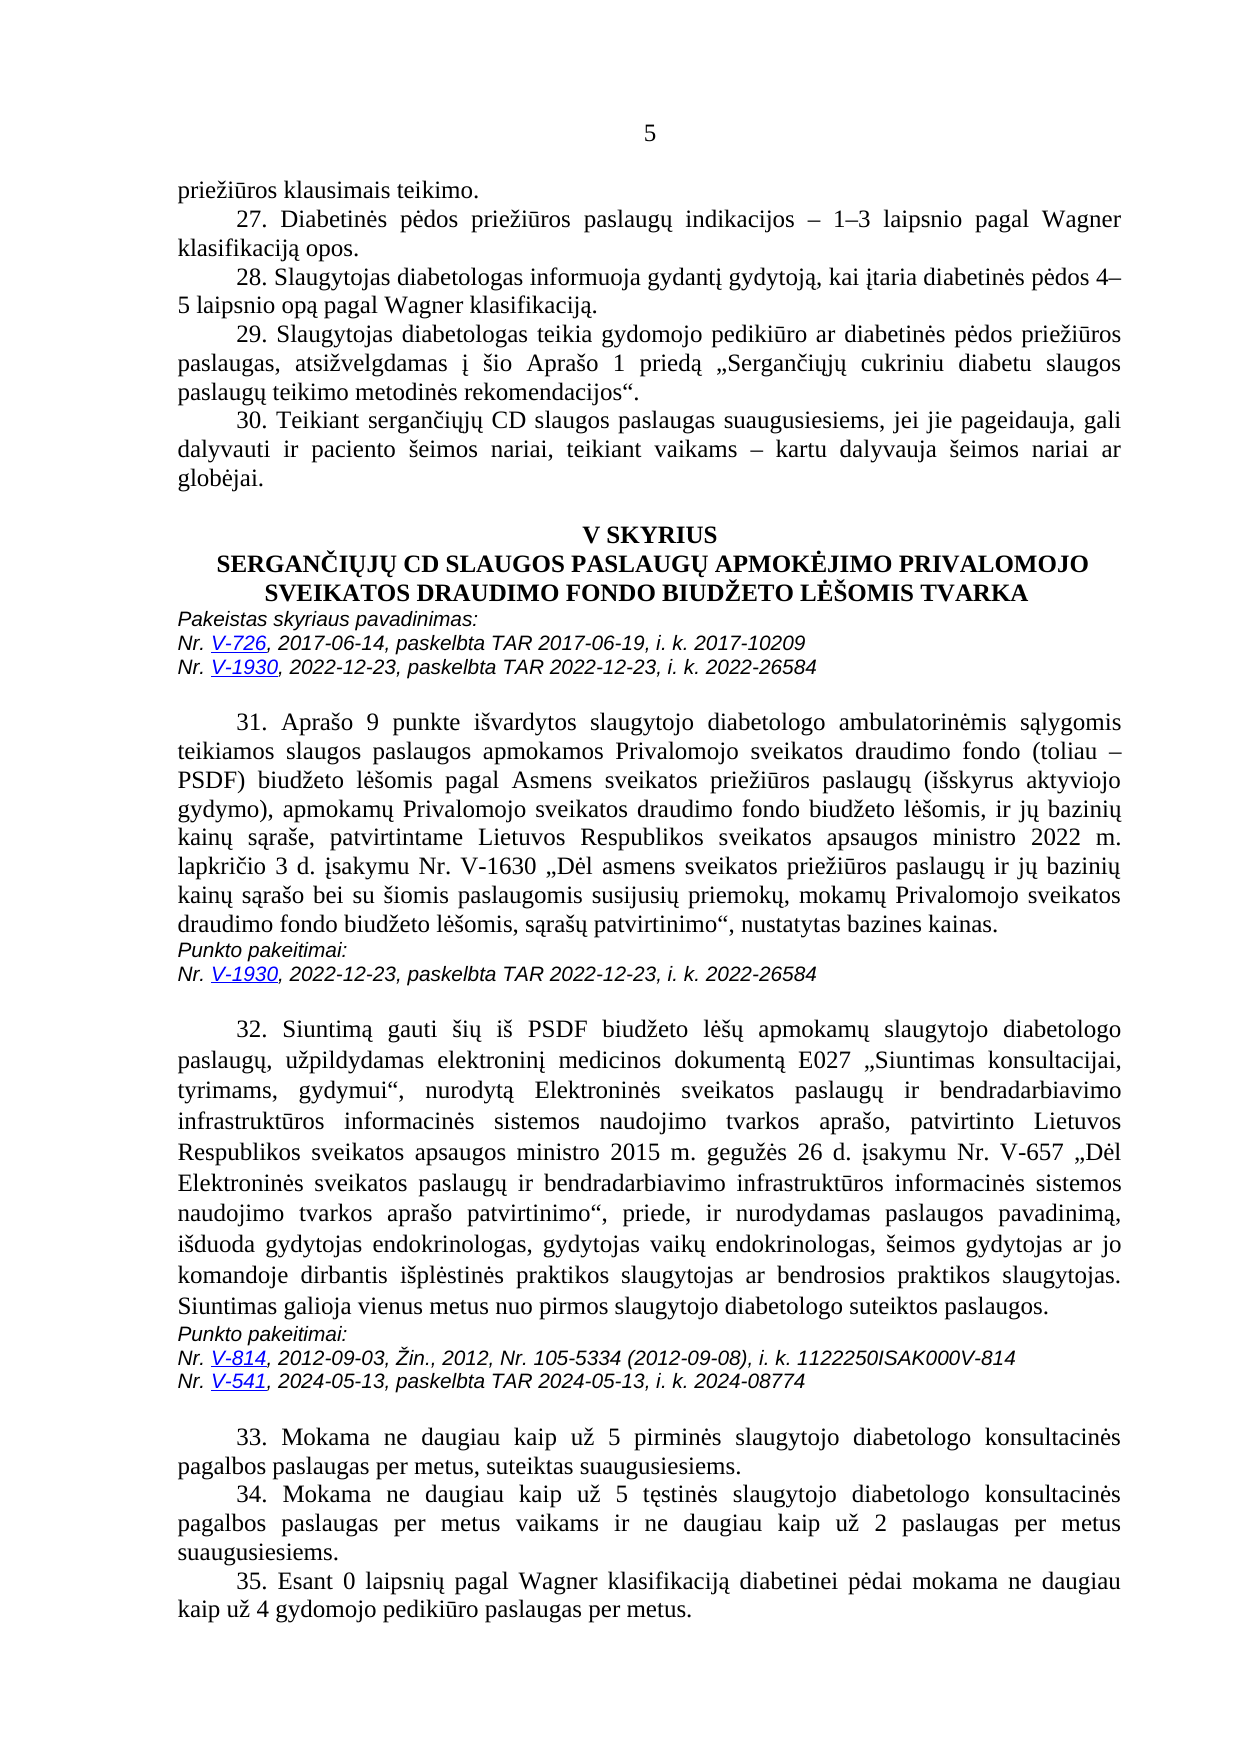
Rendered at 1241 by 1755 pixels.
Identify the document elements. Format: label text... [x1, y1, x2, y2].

text priežiūros klausimais teikimo. [177, 176, 1122, 204]
text Nr. V-541, 2024-05-13, paskelbta TAR 2024-05-13, i. k. 2024-08774 [177, 1369, 1122, 1393]
text Nr. V-1930, 2022-12-23, paskelbta TAR 2022-12-23, i. k. 2022-26584 [177, 655, 1122, 679]
text Nr. V-814, 2012-09-03, Žin., 2012, Nr. 105-5334 (2012-09-08), i. k. 1122250ISAK000V-814 [177, 1345, 1122, 1369]
text 32. Siuntimą gauti šių iš PSDF biudžeto lėšų apmokamų slaugytojo diabetologo paslaugų, užpildydamas elektroninį medicinos dokumentą E027 „Siuntimas konsultacijai, tyrimams, gydymui“, nurodytą Elektroninės sveikatos paslaugų ir bendradarbiavimo infrastruktūros informacinės sistemos naudojimo tvarkos aprašo, patvirtinto Lietuvos Respublikos sveikatos apsaugos ministro 2015 m. gegužės 26 d. įsakymu Nr. V-657 „Dėl Elektroninės sveikatos paslaugų ir bendradarbiavimo infrastruktūros informacinės sistemos naudojimo tvarkos aprašo patvirtinimo“, priede, ir nurodydamas paslaugos pavadinimą, išduoda gydytojas endokrinologas, gydytojas vaikų endokrinologas, šeimos gydytojas ar jo komandoje dirbantis išplėstinės praktikos slaugytojas ar bendrosios praktikos slaugytojas. Siuntimas galioja vienus metus nuo pirmos slaugytojo diabetologo suteiktos paslaugos. [177, 1014, 1122, 1319]
text Punkto pakeitimai: [177, 937, 1122, 961]
text Punkto pakeitimai: [177, 1321, 1122, 1345]
text Nr. V-726, 2017-06-14, paskelbta TAR 2017-06-19, i. k. 2017-10209 [177, 631, 1122, 655]
text V SKYRIUS SERGANČIŲJŲ CD SLAUGOS PASLAUGŲ APMOKĖJIMO PRIVALOMOJO SVEIKATOS DRAUDIMO FONDO BIUDŽETO LĖŠOMIS TVARKA [177, 521, 1122, 607]
text 31. Aprašo 9 punkte išvardytos slaugytojo diabetologo ambulatorinėmis sąlygomis teikiamos slaugos paslaugos apmokamos Privalomojo sveikatos draudimo fondo (toliau – PSDF) biudžeto lėšomis pagal Asmens sveikatos priežiūros paslaugų (išskyrus aktyviojo gydymo), apmokamų Privalomojo sveikatos draudimo fondo biudžeto lėšomis, ir jų bazinių kainų sąraše, patvirtintame Lietuvos Respublikos sveikatos apsaugos ministro 2022 m. lapkričio 3 d. įsakymu Nr. V-1630 „Dėl asmens sveikatos priežiūros paslaugų ir jų bazinių kainų sąrašo bei su šiomis paslaugomis susijusių priemokų, mokamų Privalomojo sveikatos draudimo fondo biudžeto lėšomis, sąrašų patvirtinimo“, nustatytas bazines kainas. [177, 707, 1122, 937]
text 28. Slaugytojas diabetologas informuoja gydantį gydytoją, kai įtaria diabetinės pėdos 4–5 laipsnio opą pagal Wagner klasifikaciją. [177, 262, 1122, 319]
text 35. Esant 0 laipsnių pagal Wagner klasifikaciją diabetinei pėdai mokama ne daugiau kaip už 4 gydomojo pedikiūro paslaugas per metus. [177, 1566, 1122, 1623]
text 29. Slaugytojas diabetologas teikia gydomojo pedikiūro ar diabetinės pėdos priežiūros paslaugas, atsižvelgdamas į šio Aprašo 1 priedą „Sergančiųjų cukriniu diabetu slaugos paslaugų teikimo metodinės rekomendacijos“. [177, 319, 1122, 406]
text 33. Mokama ne daugiau kaip už 5 pirminės slaugytojo diabetologo konsultacinės pagalbos paslaugas per metus, suteiktas suaugusiesiems. [177, 1422, 1122, 1479]
text 34. Mokama ne daugiau kaip už 5 tęstinės slaugytojo diabetologo konsultacinės pagalbos paslaugas per metus vaikams ir ne daugiau kaip už 2 paslaugas per metus suaugusiesiems. [177, 1479, 1122, 1566]
text Pakeistas skyriaus pavadinimas: [177, 607, 1122, 631]
text Nr. V-1930, 2022-12-23, paskelbta TAR 2022-12-23, i. k. 2022-26584 [177, 961, 1122, 985]
text 30. Teikiant sergančiųjų CD slaugos paslaugas suaugusiesiems, jei jie pageidauja, gali dalyvauti ir paciento šeimos nariai, teikiant vaikams – kartu dalyvauja šeimos nariai ar globėjai. [177, 406, 1122, 492]
text 27. Diabetinės pėdos priežiūros paslaugų indikacijos – 1–3 laipsnio pagal Wagner klasifikaciją opos. [177, 204, 1122, 262]
